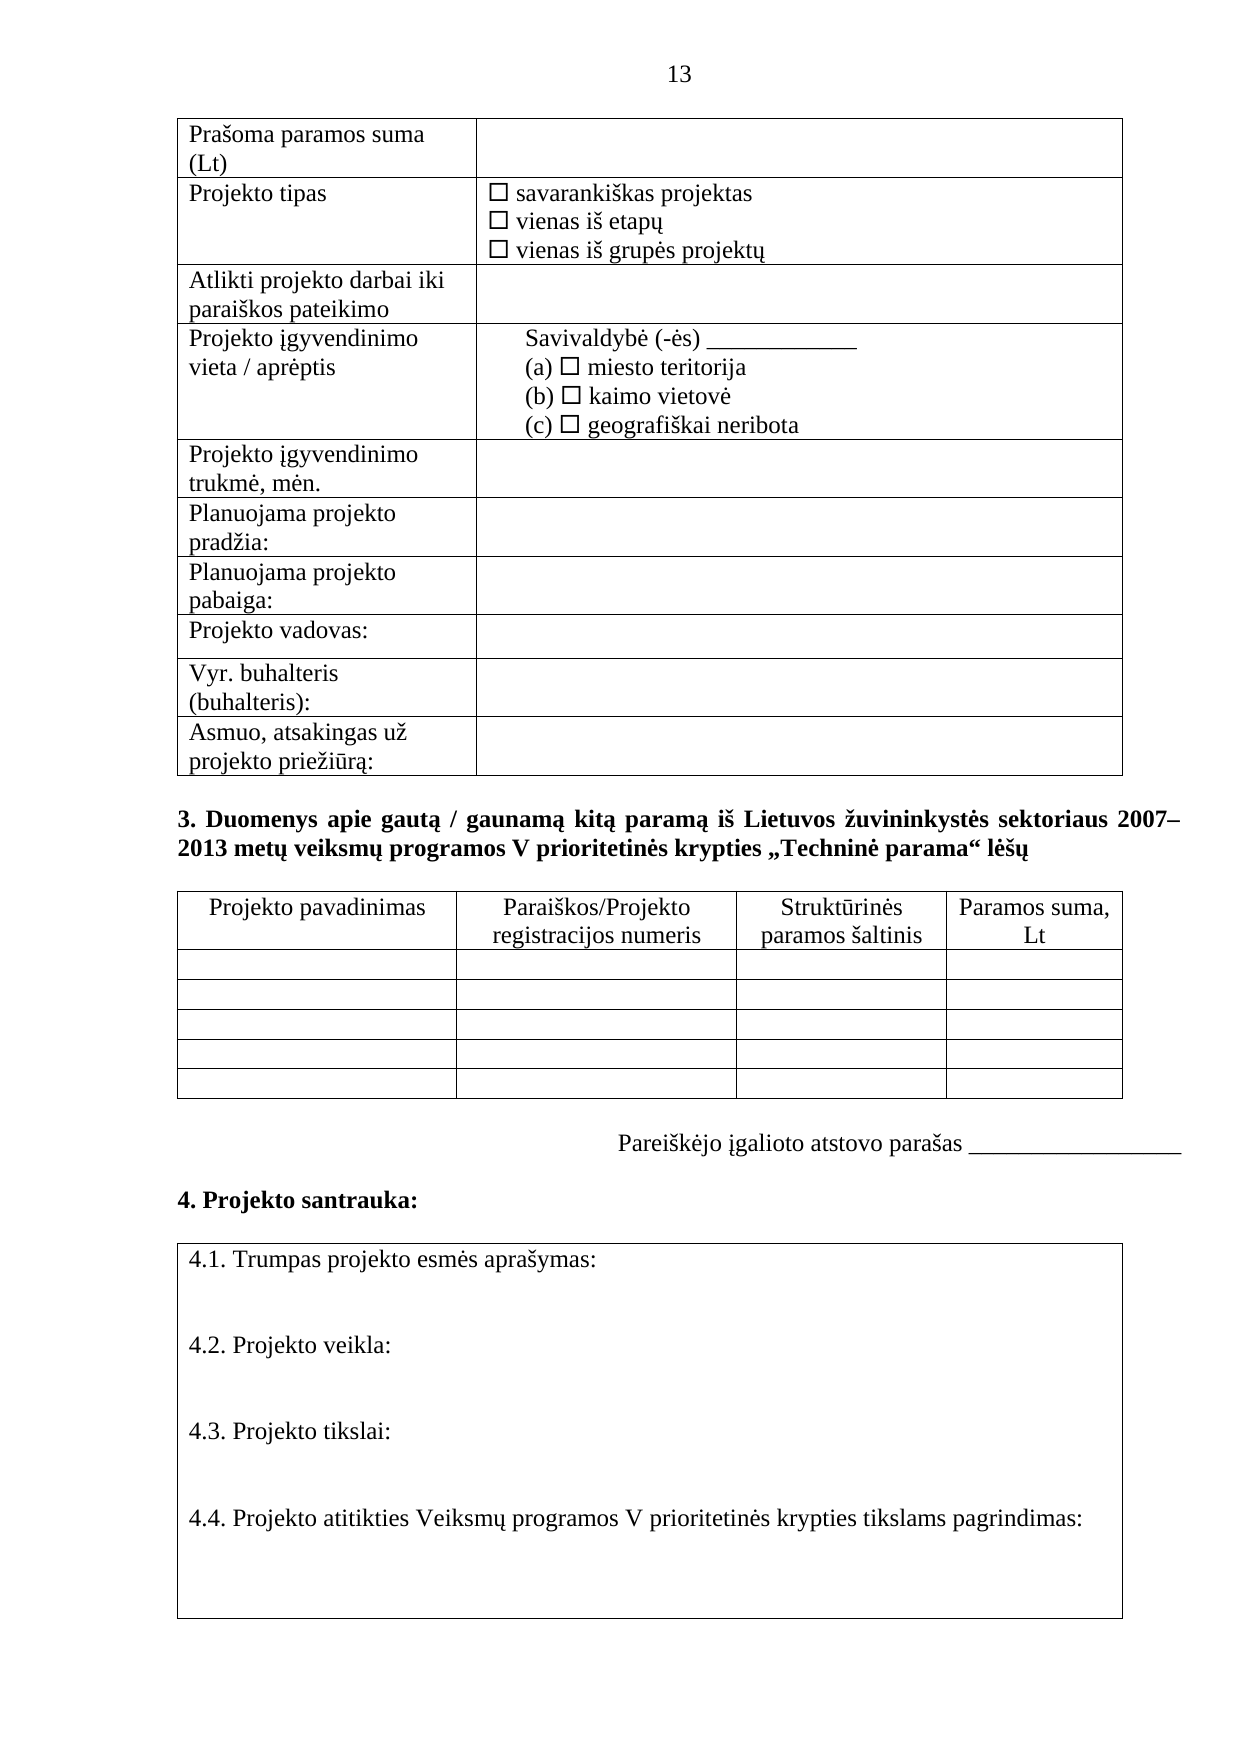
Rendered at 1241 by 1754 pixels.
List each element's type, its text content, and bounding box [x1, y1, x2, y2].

table_cell Projekto tipas [178, 178, 476, 264]
text 4. Projekto santrauka: [177, 1185, 1181, 1214]
table_cell [178, 1069, 456, 1098]
table_cell [477, 498, 1122, 556]
table_cell Planuojama projekto pabaiga: [178, 557, 476, 614]
table_cell [477, 659, 1122, 716]
table_cell [737, 980, 946, 1009]
table_cell [477, 440, 1122, 497]
table_cell [457, 1010, 736, 1038]
table_cell [947, 980, 1122, 1009]
table_cell [457, 1069, 736, 1098]
table_cell [737, 1010, 946, 1038]
table_cell Prašoma paramos suma (Lt) [178, 119, 476, 177]
table_cell [178, 1010, 456, 1038]
text Pareiškėjo įgalioto atstovo parašas _________________ [177, 1128, 1181, 1157]
table_header Struktūrinės paramos šaltinis [737, 892, 946, 949]
table_cell [477, 615, 1122, 657]
table_cell [] savarankiškas projektas [] vienas iš etapų [] vienas iš grupės projektų [477, 178, 1122, 264]
table_cell [737, 1040, 946, 1068]
table_cell [477, 717, 1122, 774]
table_cell [477, 119, 1122, 177]
table_header Paramos suma, Lt [947, 892, 1122, 949]
table_header Paraiškos/Projekto registracijos numeris [457, 892, 736, 949]
table_cell [477, 557, 1122, 614]
table_cell Projekto įgyvendinimo vieta / aprėptis [178, 324, 476, 438]
table_cell Vyr. buhalteris (buhalteris): [178, 659, 476, 716]
table_cell [457, 980, 736, 1009]
table_cell [737, 1069, 946, 1098]
table_cell Projekto įgyvendinimo trukmė, mėn. [178, 440, 476, 497]
table_cell [178, 950, 456, 979]
table_cell [947, 950, 1122, 979]
table_cell [947, 1040, 1122, 1068]
table_cell [178, 1040, 456, 1068]
table_cell Planuojama projekto pradžia: [178, 498, 476, 556]
table_cell Atlikti projekto darbai iki paraiškos pateikimo [178, 265, 476, 322]
table_cell [477, 265, 1122, 322]
table_cell Projekto vadovas: [178, 615, 476, 657]
table_cell [947, 1069, 1122, 1098]
table_cell [178, 980, 456, 1009]
table_header 4.1. Trumpas projekto esmės aprašymas: 4.2. Projekto veikla: 4.3. Projekto tikslai: 4.4. Projekto atitikties Veiksmų programos V prioritetinės krypties tikslams pagrindimas: [178, 1244, 1122, 1618]
table_cell [737, 950, 946, 979]
table_cell Savivaldybė (-ės) ____________ (a) [] miesto teritorija (b) [] kaimo vietovė (c) [] geografiškai neribota [477, 324, 1122, 438]
text 3. Duomenys apie gautą / gaunamą kitą paramą iš Lietuvos žuvininkystės sektoriaus 2007–2013 metų veiksmų programos V prioritetinės krypties „Techninė parama“ lėšų [177, 804, 1181, 862]
table_cell [947, 1010, 1122, 1038]
table_cell Asmuo, atsakingas už projekto priežiūrą: [178, 717, 476, 774]
table_header Projekto pavadinimas [178, 892, 456, 949]
table_cell [457, 1040, 736, 1068]
table_cell [457, 950, 736, 979]
